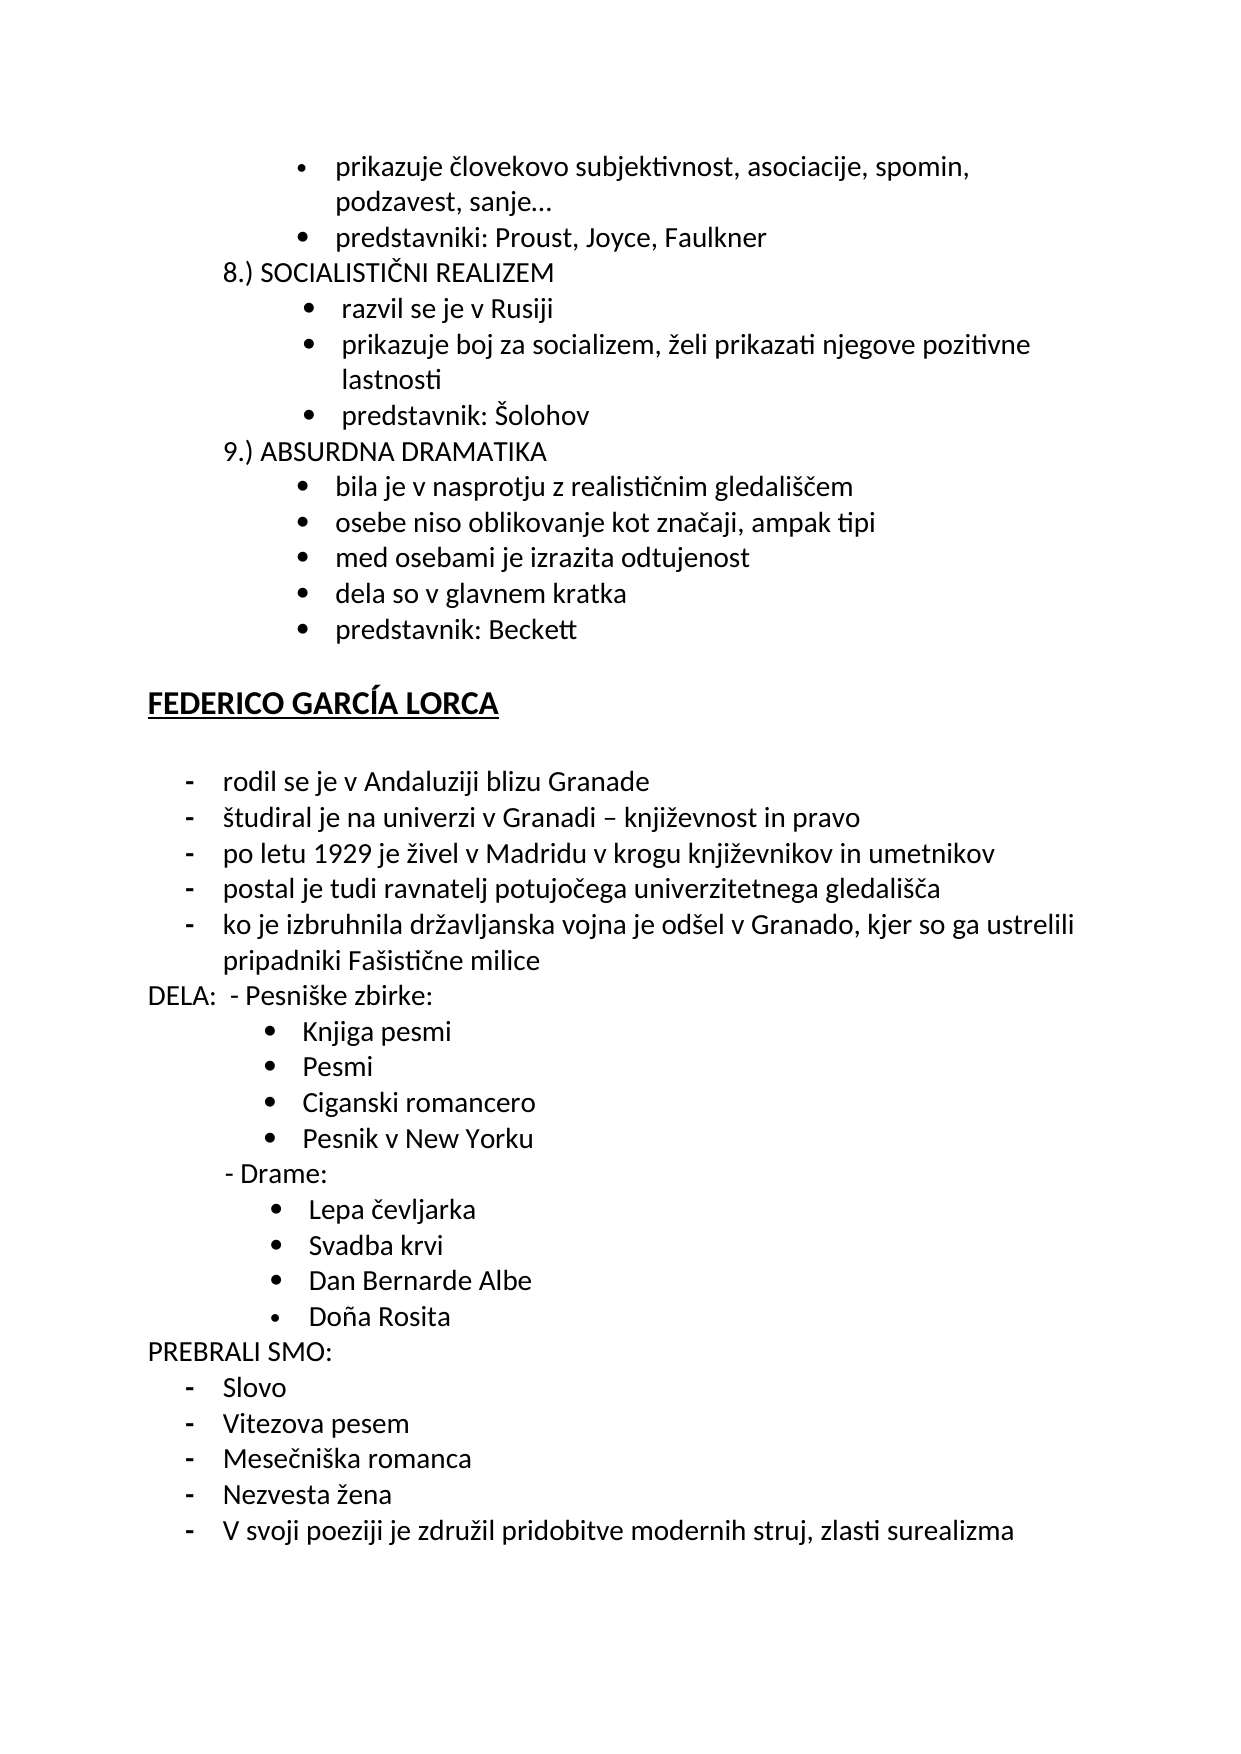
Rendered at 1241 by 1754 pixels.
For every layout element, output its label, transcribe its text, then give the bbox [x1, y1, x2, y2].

list dela so v glavnem kratka [298, 575, 1093, 611]
text PREBRALI SMO: [148, 1333, 1093, 1369]
list Mesečniška romanca [185, 1440, 1093, 1476]
list prikazuje boj za socializem, želi prikazati njegove pozitivne lastnosti [304, 326, 1093, 397]
list Ciganski romancero [265, 1084, 1093, 1120]
text - Drame: [185, 1155, 1093, 1191]
list predstavnik: Šolohov [304, 397, 1093, 433]
list študiral je na univerzi v Granadi – književnost in pravo [185, 799, 1093, 835]
list Dan Bernarde Albe [271, 1262, 1093, 1298]
list Svadba krvi [271, 1227, 1093, 1262]
list med osebami je izrazita odtujenost [298, 539, 1093, 575]
list ABSURDNA DRAMATIKA [223, 433, 1093, 468]
list predstavnik: Beckett [298, 611, 1093, 646]
list V svoji poeziji je združil pridobitve modernih struj, zlasti surealizma [185, 1512, 1093, 1547]
list bila je v nasprotju z realističnim gledališčem [298, 468, 1093, 504]
list Nezvesta žena [185, 1476, 1093, 1512]
list SOCIALISTIČNI REALIZEM [223, 254, 1093, 290]
list postal je tudi ravnatelj potujočega univerzitetnega gledališča [185, 870, 1093, 906]
list predstavniki: Proust, Joyce, Faulkner [298, 219, 1093, 254]
list ko je izbruhnila državljanska vojna je odšel v Granado, kjer so ga ustrelili pripadniki Fašistične milice [185, 906, 1093, 977]
list Pesnik v New Yorku [265, 1120, 1093, 1155]
list rodil se je v Andaluziji blizu Granade [185, 763, 1093, 799]
list Doña Rosita [271, 1298, 1093, 1333]
list Knjiga pesmi [265, 1013, 1093, 1048]
list Lepa čevljarka [271, 1191, 1093, 1227]
list Slovo [185, 1369, 1093, 1405]
list prikazuje človekovo subjektivnost, asociacije, spomin, podzavest, sanje… [298, 148, 1093, 219]
list osebe niso oblikovanje kot značaji, ampak tipi [298, 504, 1093, 539]
text FEDERICO GARCĺA LORCA [148, 682, 1093, 723]
list razvil se je v Rusiji [304, 290, 1093, 326]
list po letu 1929 je živel v Madridu v krogu književnikov in umetnikov [185, 835, 1093, 870]
list Vitezova pesem [185, 1405, 1093, 1440]
text DELA: - Pesniške zbirke: [148, 977, 1093, 1013]
list Pesmi [265, 1048, 1093, 1084]
